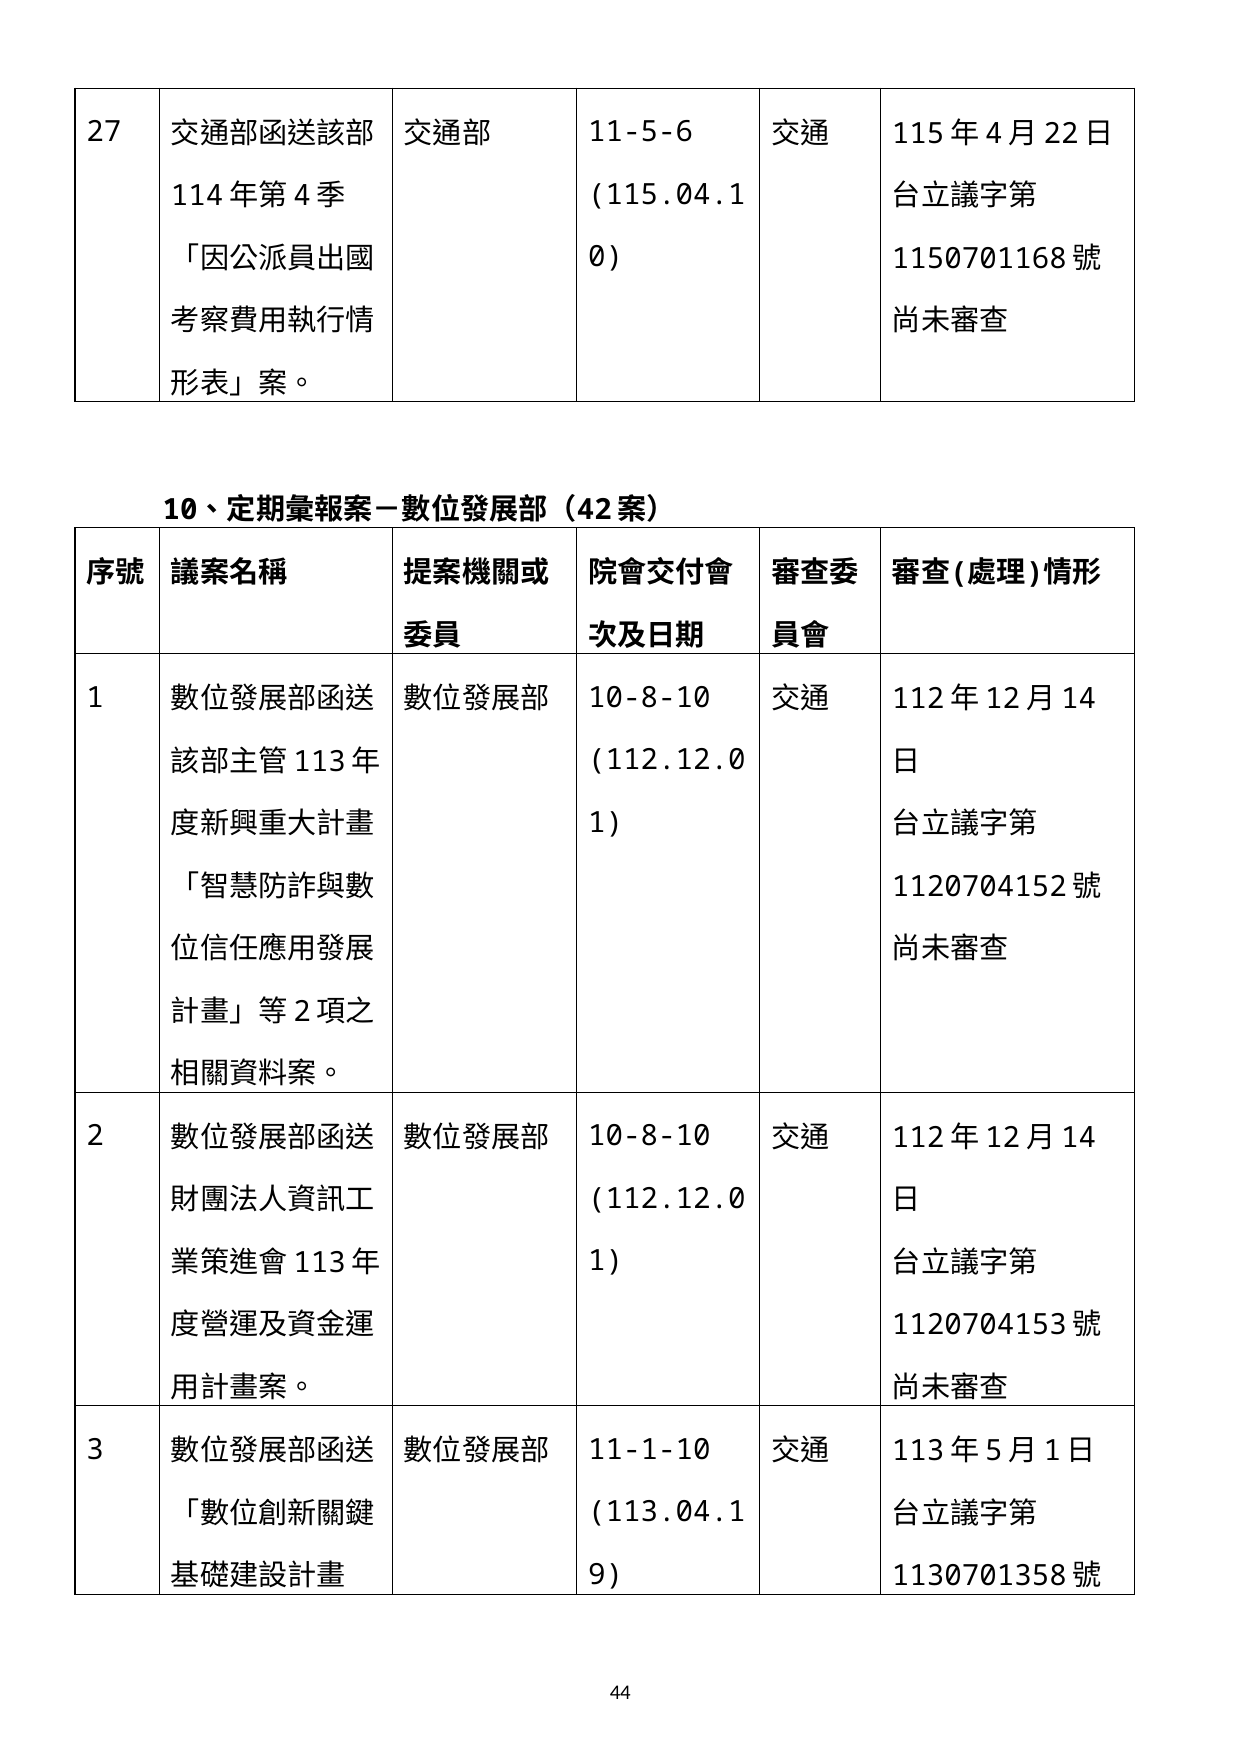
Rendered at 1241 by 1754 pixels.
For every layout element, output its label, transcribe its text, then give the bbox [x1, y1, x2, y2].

subtitle 10、定期彙報案－數位發展部（42案） [75, 465, 1165, 527]
table_cell 數位發展部 [393, 1406, 576, 1594]
table_cell 交通 [760, 1093, 880, 1405]
table_header 序號 [76, 528, 159, 653]
table_cell 3 [76, 1406, 159, 1594]
table_cell 112年12月14日 台立議字第1120704152號 尚未審查 [881, 654, 1134, 1092]
table_header 提案機關或委員 [393, 528, 576, 653]
table_cell 10-8-10 (112.12.01) [577, 654, 759, 1092]
table_cell 115年4月22日 台立議字第1150701168號 尚未審查 [881, 89, 1134, 401]
table_header 審查(處理)情形 [881, 528, 1134, 653]
table_header 審查委員會 [760, 528, 880, 653]
table_cell 交通部 [393, 89, 576, 401]
table_cell 27 [76, 89, 159, 401]
table_cell 10-8-10 (112.12.01) [577, 1093, 759, 1405]
table_cell 112年12月14日 台立議字第1120704153號 尚未審查 [881, 1093, 1134, 1405]
table_cell 11-1-10 (113.04.19) [577, 1406, 759, 1594]
table_cell 2 [76, 1093, 159, 1405]
table_cell 交通 [760, 89, 880, 401]
table_cell 113年5月1日 台立議字第1130701358號 [881, 1406, 1134, 1594]
table_header 議案名稱 [160, 528, 392, 653]
table_cell 交通 [760, 654, 880, 1092]
table_cell 交通 [760, 1406, 880, 1594]
table_cell 數位發展部 [393, 1093, 576, 1405]
table_cell 11-5-6 (115.04.10) [577, 89, 759, 401]
table_cell 1 [76, 654, 159, 1092]
table_cell 數位發展部函送財團法人資訊工業策進會113年度營運及資金運用計畫案。 [160, 1093, 392, 1405]
table_cell 交通部函送該部114年第4季「因公派員出國考察費用執行情形表」案。 [160, 89, 392, 401]
table_cell 數位發展部函送該部主管113年度新興重大計畫「智慧防詐與數位信任應用發展計畫」等2項之相關資料案。 [160, 654, 392, 1092]
table_header 院會交付會次及日期 [577, 528, 759, 653]
table_cell 數位發展部函送「數位創新關鍵基礎建設計畫 [160, 1406, 392, 1594]
table_cell 數位發展部 [393, 654, 576, 1092]
